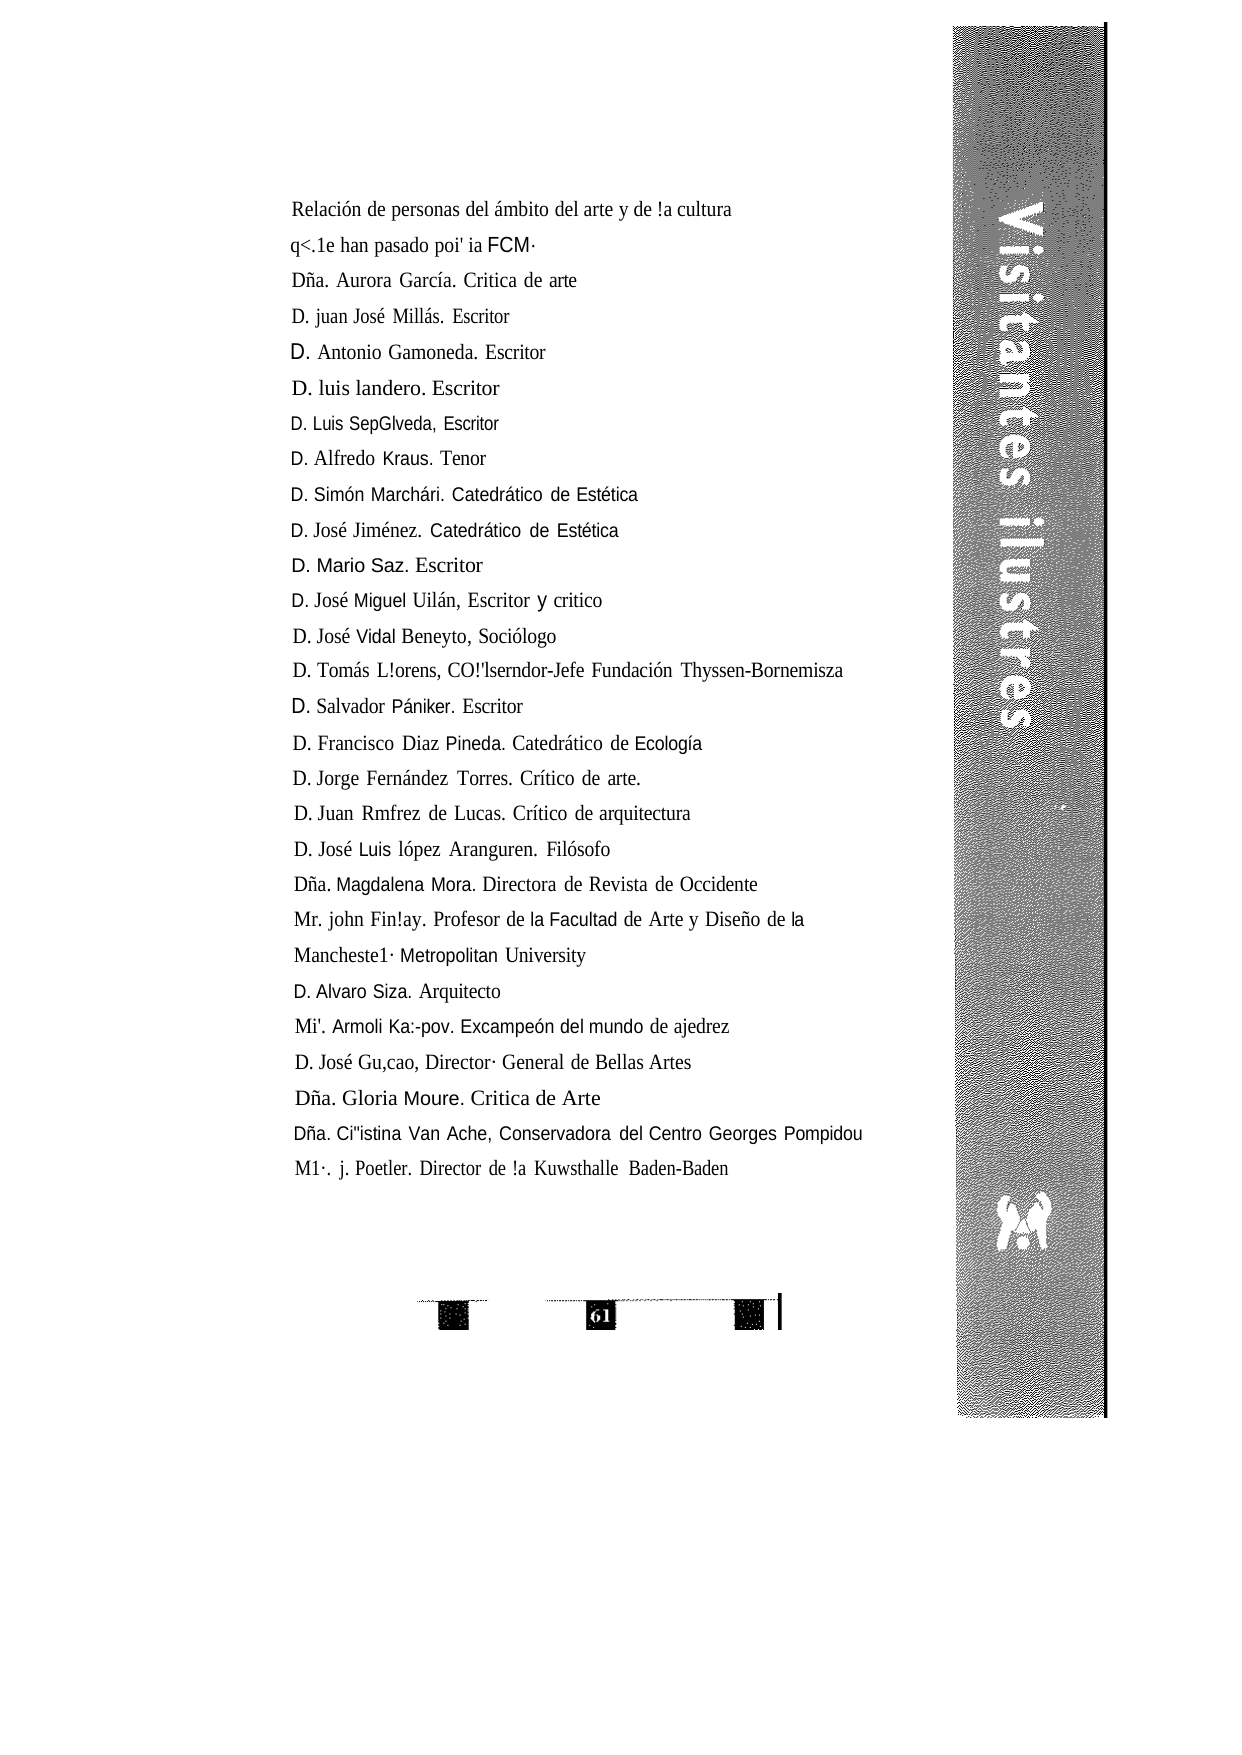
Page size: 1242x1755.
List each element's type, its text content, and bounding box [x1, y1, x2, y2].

text D. Francisco Diaz Pineda. Catedrático de Ecología [292, 730, 952, 755]
text D. Mario Saz. Escritor [291, 552, 952, 577]
text Mi'. Armoli Ka:-pov. Excampeón del mundo de ajedrez [294, 1013, 952, 1038]
text D. Alvaro Siza. Arquitecto [293, 978, 952, 1003]
text D. José Luis lópez Aranguren. Filósofo [293, 836, 952, 861]
text D. Juan Rmfrez de Lucas. Crítico de arquitectura [293, 800, 952, 825]
text D. Alfredo Kraus. Tenor [290, 445, 952, 470]
text Dña. Magdalena Mora. Directora de Revista de Occidente [293, 871, 952, 896]
text D. Simón Marchári. Catedrático de Estética [290, 483, 952, 505]
text D. José Gu,cao, Director· General de Bellas Artes Dña. Gloria Moure. Critica de Arte [294, 1049, 730, 1110]
text M1·. j. Poetler. Director de !a Kuwsthalle Baden-Baden [294, 1155, 952, 1180]
text D. Antonio Gamoneda. Escritor [290, 338, 952, 365]
text D. Tomás L!orens, CO!'lserndor-Jefe Fundación Thyssen-Bornemisza [292, 657, 952, 683]
text Mr. john Fin!ay. Profesor de la Facultad de Arte y Diseño de la [293, 906, 952, 932]
text D. luis landero. Escritor [291, 374, 952, 400]
text Dña. Ci"istina Van Ache, Conservadora del Centro Georges Pompidou [293, 1121, 952, 1144]
text D. José Miguel Uilán, Escritor y critico [291, 587, 952, 612]
text Relación de personas del ámbito del arte y de !a cultura q<.1e han pasado poi' ia FCM· [290, 196, 736, 257]
text Mancheste1· Metropolitan University [293, 942, 952, 968]
text D. José Jiménez. Catedrático de Estética [290, 517, 952, 542]
text Dña. Aurora García. Critica de arte [291, 268, 952, 292]
text D. Salvador Pániker. Escritor [291, 693, 952, 719]
text D. Luis SepGlveda, Escritor [290, 411, 952, 434]
text D. José Vidal Beneyto, Sociólogo [292, 623, 952, 648]
text D. Jorge Fernández Torres. Crítico de arte. [292, 765, 952, 790]
text D. juan José Millás. Escritor [291, 303, 952, 328]
